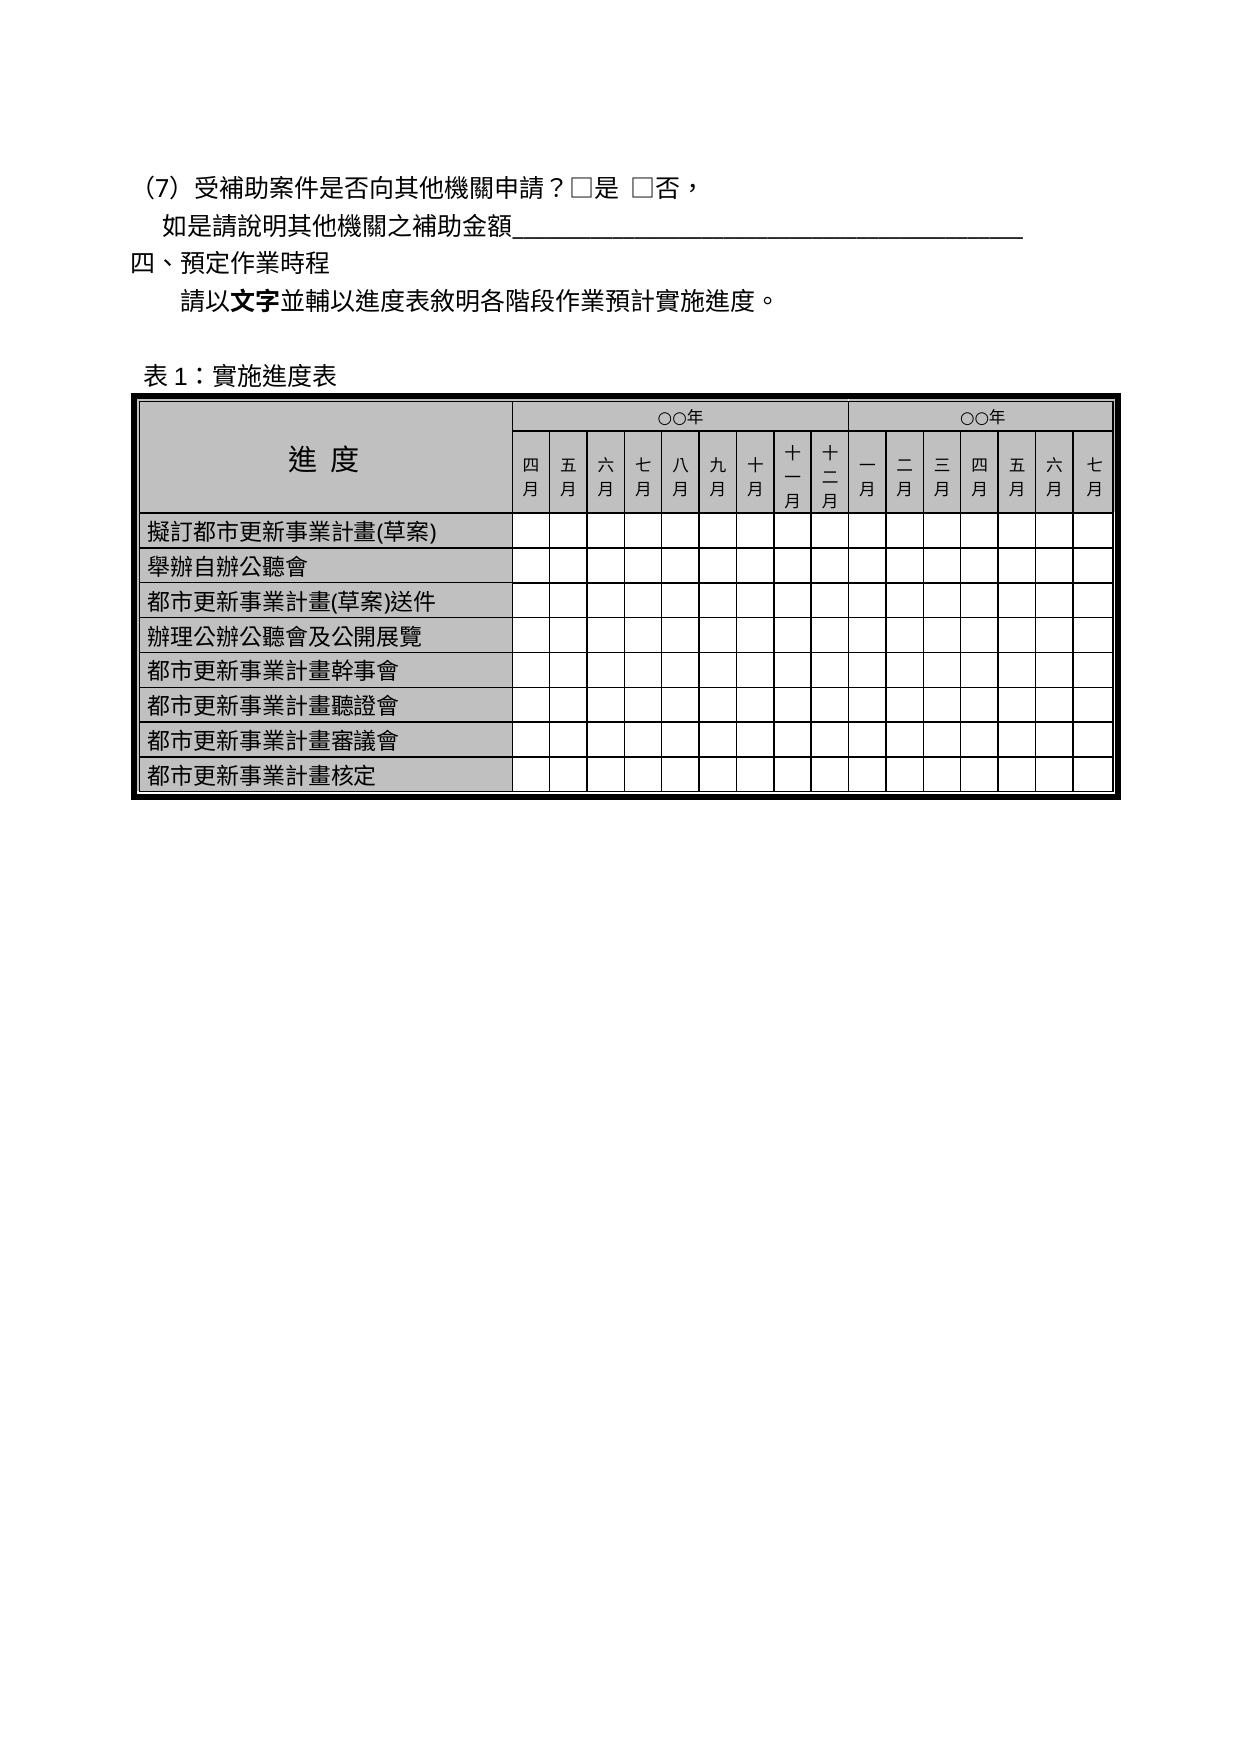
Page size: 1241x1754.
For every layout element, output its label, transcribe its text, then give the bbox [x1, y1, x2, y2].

table_cell [849, 723, 885, 756]
table_cell [588, 618, 624, 652]
table_cell [961, 618, 997, 652]
text 四、預定作業時程 [130, 243, 1122, 280]
table_cell [775, 688, 810, 721]
table_cell 十一月 [775, 432, 810, 512]
table_cell [550, 549, 586, 582]
table_cell [961, 584, 997, 617]
table_cell [849, 653, 885, 686]
table_cell [849, 584, 885, 617]
table_cell [1074, 514, 1112, 547]
table_cell 都市更新事業計畫幹事會 [140, 653, 512, 686]
table_cell [924, 723, 960, 756]
table_cell 都市更新事業計畫核定 [140, 758, 512, 791]
table_cell [999, 688, 1035, 721]
table_cell [924, 653, 960, 686]
table_header 進 度 [140, 402, 512, 512]
table_cell [999, 514, 1035, 547]
table_cell [550, 584, 586, 617]
table_cell [588, 758, 624, 791]
table_cell [887, 653, 923, 686]
table_cell [513, 549, 549, 582]
table_cell [513, 688, 549, 721]
table_cell [1074, 723, 1112, 756]
table_cell [588, 653, 624, 686]
table_cell [513, 618, 549, 652]
table_cell 六 月 [588, 432, 624, 512]
table_cell [625, 758, 661, 791]
table_cell [999, 723, 1035, 756]
table_cell [924, 758, 960, 791]
table_cell [812, 688, 848, 721]
table_cell 四 月 [513, 432, 549, 512]
table_cell [588, 723, 624, 756]
table_cell [662, 758, 698, 791]
table_cell [588, 514, 624, 547]
table_cell [700, 514, 736, 547]
table_cell [849, 514, 885, 547]
table_cell [625, 723, 661, 756]
table_cell [737, 549, 773, 582]
table_header ○○年 [513, 402, 848, 430]
table_cell [550, 723, 586, 756]
table_cell [513, 653, 549, 686]
table_cell [625, 653, 661, 686]
table_cell 十二月 [812, 432, 848, 512]
table_cell [662, 549, 698, 582]
table_cell [961, 758, 997, 791]
table_cell 都市更新事業計畫(草案)送件 [140, 583, 512, 617]
table_cell [737, 688, 773, 721]
table_cell [513, 514, 549, 547]
table_cell [887, 723, 923, 756]
table_cell [775, 653, 810, 686]
text 如是請說明其他機關之補助金額______________________________________________ [130, 205, 1122, 243]
table_cell [924, 514, 960, 547]
table_cell [999, 758, 1035, 791]
table_cell [625, 514, 661, 547]
table_cell [775, 758, 810, 791]
table_cell [812, 549, 848, 582]
table_cell [1036, 514, 1072, 547]
table_cell [700, 584, 736, 617]
table_cell [961, 514, 997, 547]
table_cell [961, 723, 997, 756]
text 請以文字並輔以進度表敘明各階段作業預計實施進度。 [130, 280, 1097, 318]
table_cell [662, 688, 698, 721]
table_cell [1036, 549, 1072, 582]
table_cell [550, 514, 586, 547]
table_cell [775, 549, 810, 582]
table_cell [1074, 688, 1112, 721]
table_cell [700, 618, 736, 652]
table_cell [737, 723, 773, 756]
table_cell [513, 723, 549, 756]
table_cell [924, 688, 960, 721]
table_cell [625, 549, 661, 582]
table_cell [924, 618, 960, 652]
table_cell 二 月 [887, 432, 923, 512]
table_cell 五 月 [550, 432, 586, 512]
table_cell 一月 [849, 432, 885, 512]
text 表1：實施進度表 [130, 355, 1122, 393]
table_cell [1036, 723, 1072, 756]
list 受補助案件是否向其他機關申請？□是 □否， [130, 168, 1122, 205]
table_cell [961, 688, 997, 721]
table_cell 七 月 [1074, 432, 1112, 512]
table_cell [700, 653, 736, 686]
table_cell 都市更新事業計畫審議會 [140, 723, 512, 756]
table_cell [1074, 549, 1112, 582]
table_cell [550, 653, 586, 686]
table_cell [700, 688, 736, 721]
table_cell [513, 758, 549, 791]
table_cell [924, 549, 960, 582]
table_cell [812, 723, 848, 756]
table_cell [812, 758, 848, 791]
table_header ○○年 [849, 402, 1112, 430]
table_cell [737, 514, 773, 547]
table_cell [999, 618, 1035, 652]
table_cell [961, 549, 997, 582]
table_cell [550, 618, 586, 652]
table_cell [849, 688, 885, 721]
table_cell [662, 723, 698, 756]
table_cell [662, 618, 698, 652]
table_cell [887, 688, 923, 721]
table_cell [924, 584, 960, 617]
table_cell [1074, 618, 1112, 652]
table_cell [961, 653, 997, 686]
table_cell [550, 758, 586, 791]
table_cell [1074, 584, 1112, 617]
table_cell [625, 584, 661, 617]
table_cell [588, 688, 624, 721]
table_cell [775, 723, 810, 756]
table_cell 六 月 [1036, 432, 1072, 512]
table_cell 都市更新事業計畫聽證會 [140, 688, 512, 721]
table_cell [775, 584, 810, 617]
table_cell [849, 758, 885, 791]
table_cell [849, 618, 885, 652]
table_cell [1036, 758, 1072, 791]
table_cell [812, 618, 848, 652]
table_cell [737, 618, 773, 652]
table_cell 辦理公辦公聽會及公開展覽 [140, 618, 512, 652]
table_cell [812, 514, 848, 547]
table_cell [625, 618, 661, 652]
table_cell [887, 618, 923, 652]
table_cell [849, 549, 885, 582]
table_cell [812, 584, 848, 617]
table_cell [513, 584, 549, 617]
table_cell [775, 618, 810, 652]
table_cell [737, 758, 773, 791]
table_cell [737, 653, 773, 686]
table_cell [999, 653, 1035, 686]
table_cell [1074, 653, 1112, 686]
table_cell [737, 584, 773, 617]
table_cell [588, 584, 624, 617]
table_cell [999, 549, 1035, 582]
table_cell [700, 723, 736, 756]
table_cell [662, 584, 698, 617]
table_cell [625, 688, 661, 721]
table_cell 舉辦自辦公聽會 [140, 549, 512, 582]
table_cell [550, 688, 586, 721]
table_cell 八 月 [662, 432, 698, 512]
table_cell 三 月 [924, 432, 960, 512]
table_cell [662, 653, 698, 686]
table_cell [999, 584, 1035, 617]
table_cell [1036, 618, 1072, 652]
table_cell [1036, 584, 1072, 617]
table_cell [775, 514, 810, 547]
table_cell 擬訂都市更新事業計畫(草案) [140, 514, 512, 547]
table_cell 四 月 [961, 432, 997, 512]
table_cell [1036, 653, 1072, 686]
table_cell 十月 [737, 432, 773, 512]
table_cell [1036, 688, 1072, 721]
table_cell 五 月 [999, 432, 1035, 512]
table_cell [1074, 758, 1112, 791]
table_cell 九 月 [700, 432, 736, 512]
table_cell [700, 758, 736, 791]
table_cell [887, 549, 923, 582]
table_cell [588, 549, 624, 582]
table_cell [662, 514, 698, 547]
table_cell [887, 758, 923, 791]
table_cell [812, 653, 848, 686]
table_cell [887, 584, 923, 617]
table_cell [887, 514, 923, 547]
table_cell [700, 549, 736, 582]
table_cell 七 月 [625, 432, 661, 512]
